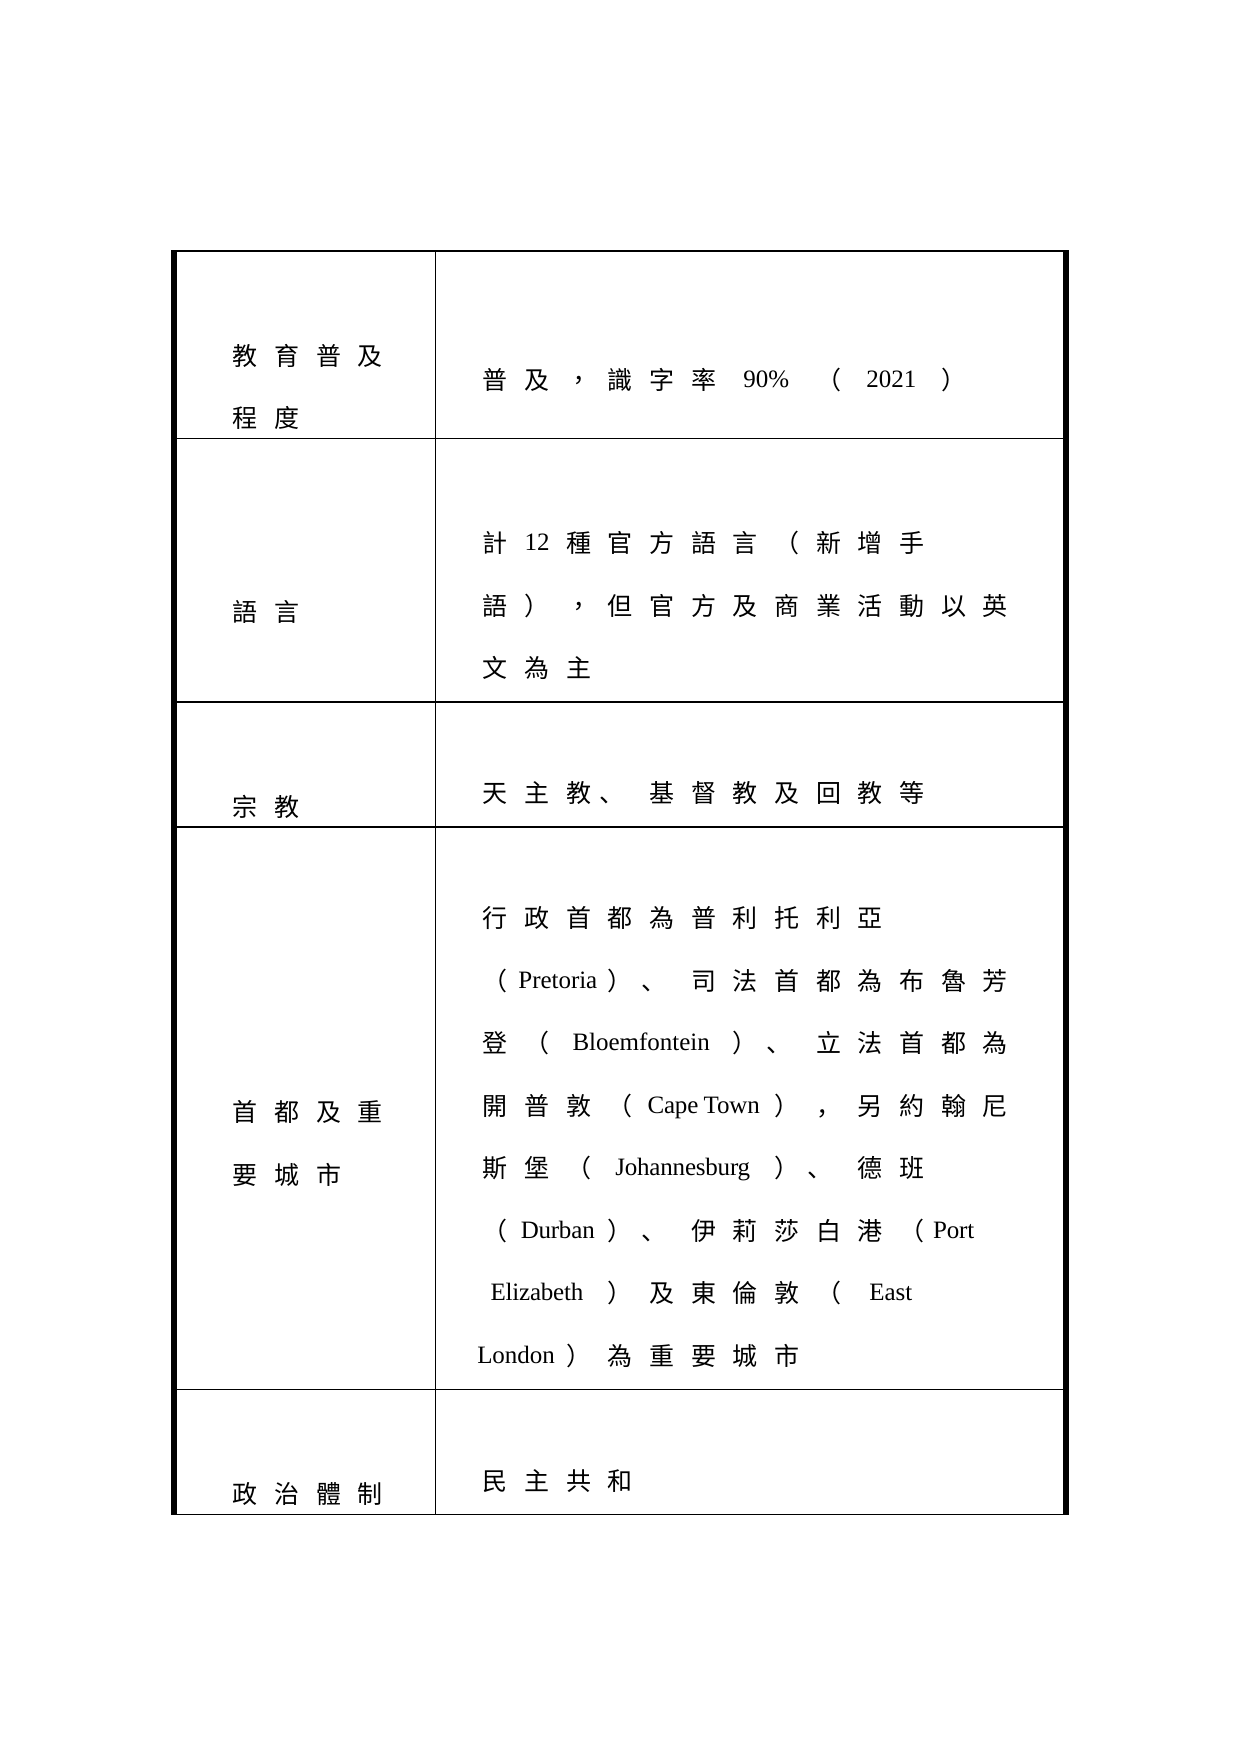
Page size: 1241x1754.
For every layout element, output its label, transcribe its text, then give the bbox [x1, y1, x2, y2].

table_cell 宗教 [177, 703, 435, 826]
table_cell 普及，識字率90%（2021） [436, 252, 1063, 438]
table_cell 政治體制 [177, 1390, 435, 1513]
table_cell 行政首都為普利托利亞（Pretoria）、司法首都為布魯芳登（Bloemfontein）、立法首都為開普敦（Cape Town），另約翰尼斯堡（Johannesburg）、德班（Durban）、伊莉莎白港（Port Elizabeth）及東倫敦（East London）為重要城市 [436, 828, 1063, 1388]
table_cell 語言 [177, 439, 435, 701]
table_cell 首都及重要城市 [177, 828, 435, 1388]
table_cell 計12種官方語言（新增手語），但官方及商業活動以英文為主 [436, 439, 1063, 701]
table_cell 教育普及程度 [177, 252, 435, 438]
table_cell 民主共和 [436, 1390, 1063, 1513]
table_cell 天主教、基督教及回教等 [436, 703, 1063, 826]
